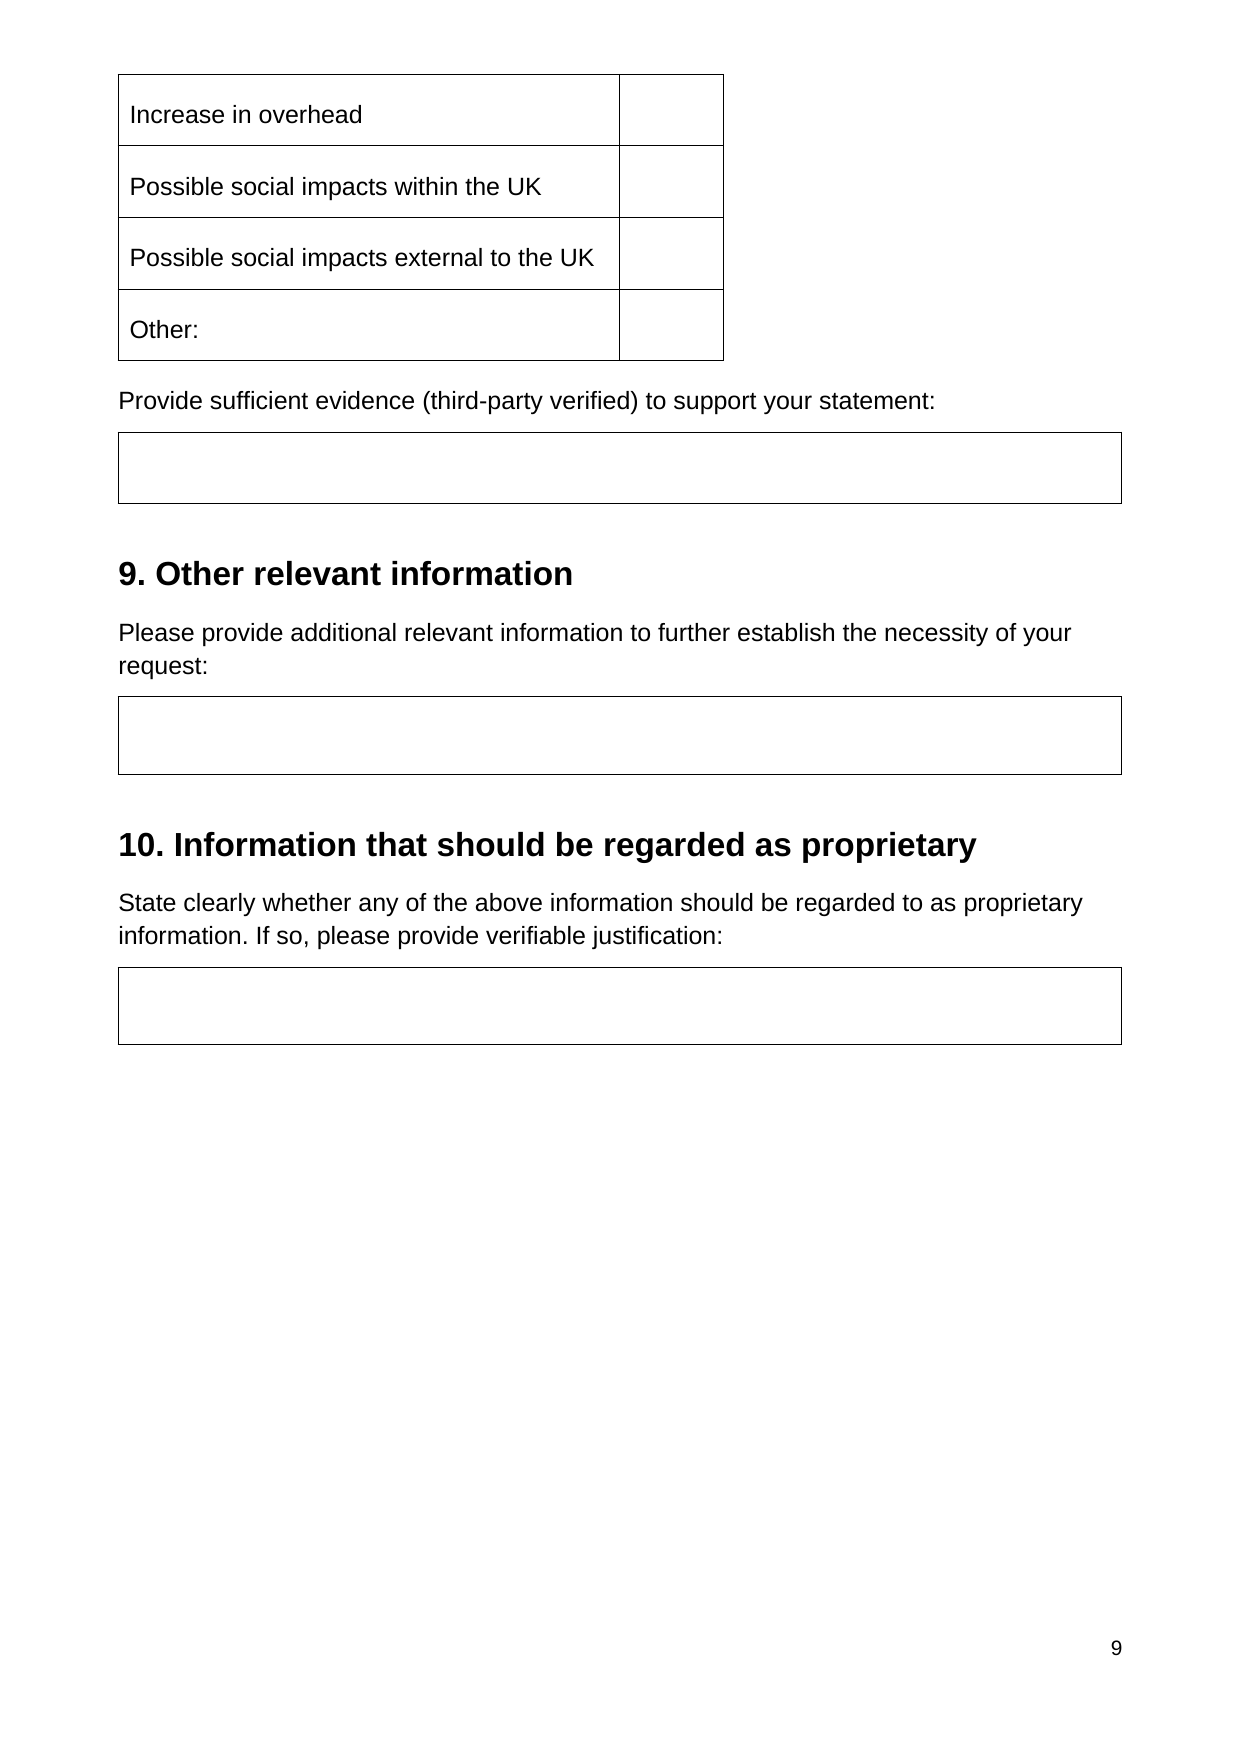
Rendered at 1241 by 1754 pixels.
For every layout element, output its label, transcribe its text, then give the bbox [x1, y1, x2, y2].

table_header [119, 433, 1121, 503]
table_cell [620, 218, 723, 288]
table_cell [620, 146, 723, 217]
text Please provide additional relevant information to further establish the necessity of your request: [118, 618, 1122, 679]
subtitle 9. Other relevant information [118, 554, 1122, 593]
table_header [119, 968, 1121, 1044]
table_header [119, 697, 1121, 774]
table_cell Increase in overhead [119, 75, 619, 145]
text Provide sufficient evidence (third-party verified) to support your statement: [118, 386, 1122, 415]
table_cell Other: [119, 290, 619, 360]
table_cell Possible social impacts external to the UK [119, 218, 619, 288]
table_cell [620, 290, 723, 360]
text State clearly whether any of the above information should be regarded to as proprietary information. If so, please provide verifiable justification: [118, 888, 1122, 950]
subtitle 10. Information that should be regarded as proprietary [118, 825, 1122, 863]
table_cell Possible social impacts within the UK [119, 146, 619, 217]
table_cell [620, 75, 723, 145]
